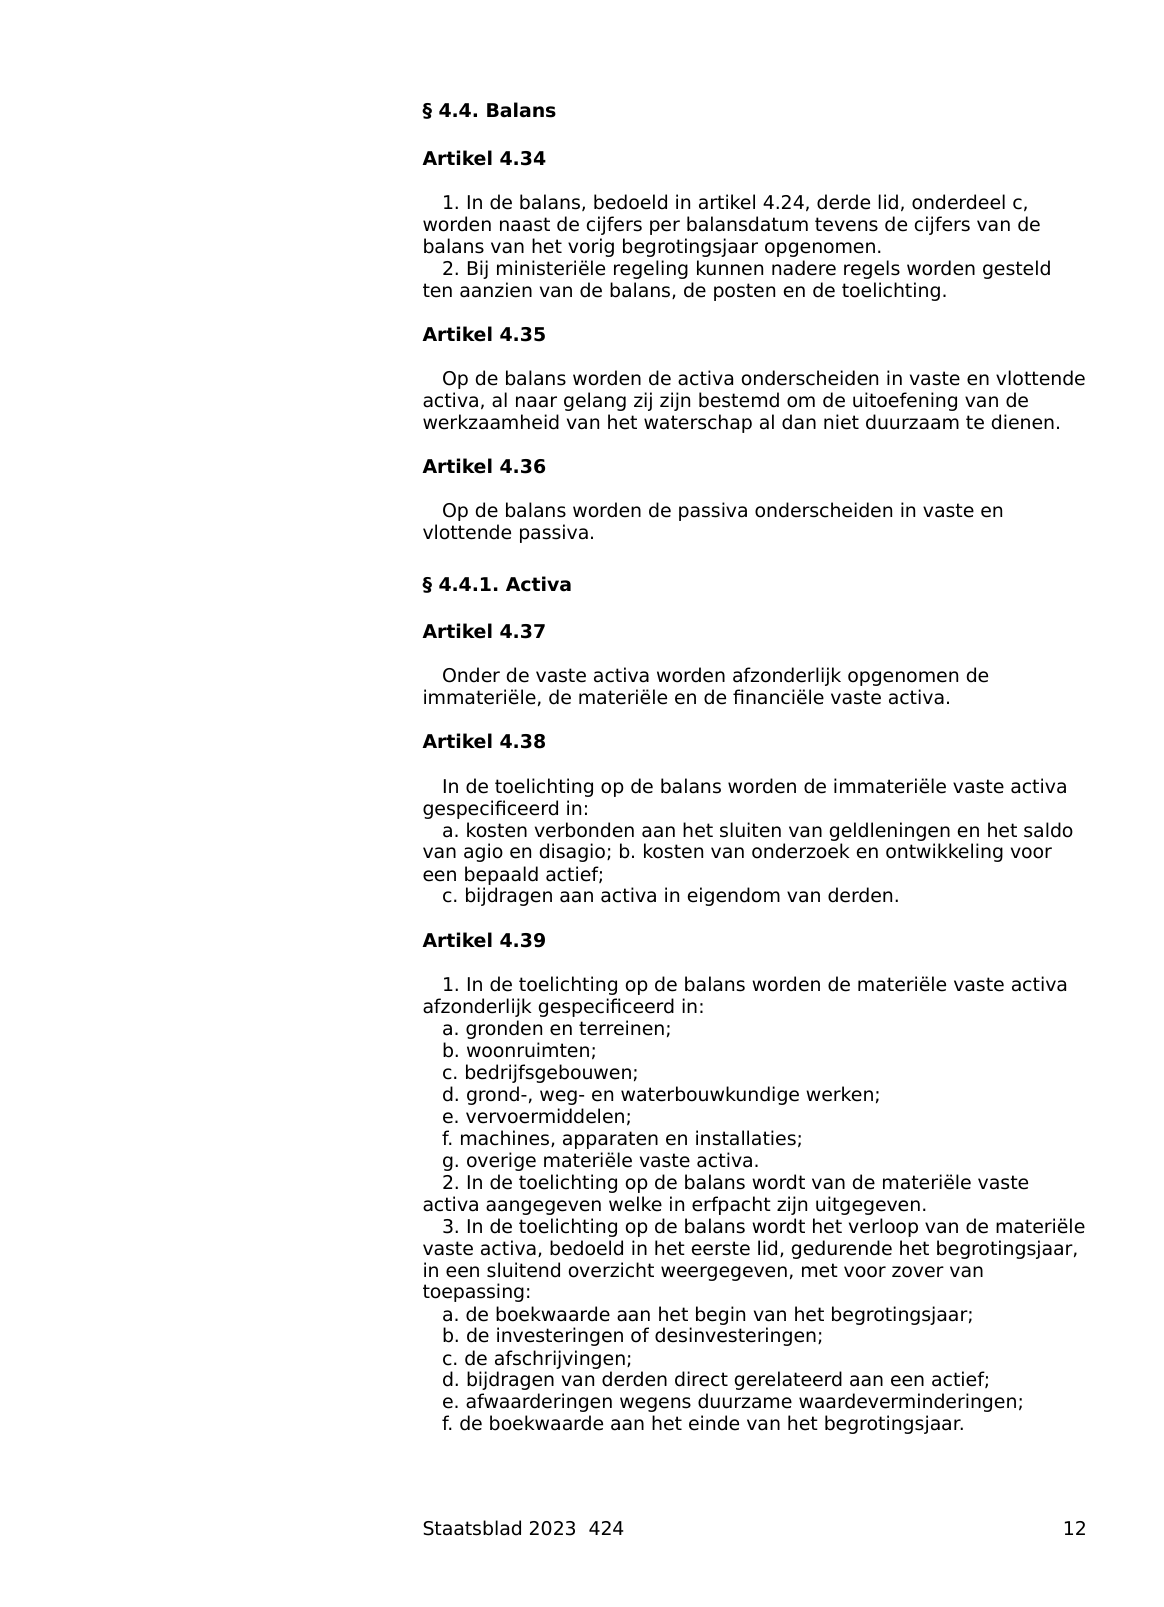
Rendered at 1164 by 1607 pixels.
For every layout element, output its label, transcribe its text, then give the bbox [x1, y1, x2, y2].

text c. bijdragen aan activa in eigendom van derden. [422, 885, 1087, 907]
text e. afwaarderingen wegens duurzame waardeverminderingen; [422, 1391, 1087, 1413]
text In de toelichting op de balans worden de immateriële vaste activa gespecificeerd in: [422, 776, 1087, 819]
text c. de afschrijvingen; [422, 1347, 1087, 1369]
text 1. In de balans, bedoeld in artikel 4.24, derde lid, onderdeel c, worden naast de cijfers per balansdatum tevens de cijfers van de balans van het vorig begrotingsjaar opgenomen. [422, 192, 1087, 257]
subtitle § 4.4. Balans [422, 100, 1087, 122]
text Onder de vaste activa worden afzonderlijk opgenomen de immateriële, de materiële en de financiële vaste activa. [422, 665, 1087, 709]
text f. de boekwaarde aan het einde van het begrotingsjaar. [422, 1413, 1087, 1435]
subtitle Artikel 4.39 [422, 929, 1087, 952]
text d. bijdragen van derden direct gerelateerd aan een actief; [422, 1369, 1087, 1391]
text g. overige materiële vaste activa. [422, 1149, 1087, 1172]
text a. kosten verbonden aan het sluiten van geldleningen en het saldo van agio en disagio; b. kosten van onderzoek en ontwikkeling voor een bepaald actief; [422, 819, 1087, 885]
subtitle Artikel 4.35 [422, 324, 1087, 346]
text Op de balans worden de passiva onderscheiden in vaste en vlottende passiva. [422, 500, 1087, 544]
subtitle Artikel 4.36 [422, 456, 1087, 478]
text b. de investeringen of desinvesteringen; [422, 1325, 1087, 1347]
text 1. In de toelichting op de balans worden de materiële vaste activa afzonderlijk gespecificeerd in: [422, 974, 1087, 1018]
text a. de boekwaarde aan het begin van het begrotingsjaar; [422, 1303, 1087, 1325]
subtitle Artikel 4.38 [422, 731, 1087, 753]
text Op de balans worden de activa onderscheiden in vaste en vlottende activa, al naar gelang zij zijn bestemd om de uitoefening van de werkzaamheid van het waterschap al dan niet duurzaam te dienen. [422, 368, 1087, 434]
subtitle Artikel 4.34 [422, 147, 1087, 169]
subtitle Artikel 4.37 [422, 621, 1087, 643]
text 3. In de toelichting op de balans wordt het verloop van de materiële vaste activa, bedoeld in het eerste lid, gedurende het begrotingsjaar, in een sluitend overzicht weergegeven, met voor zover van toepassing: [422, 1216, 1087, 1303]
text c. bedrijfsgebouwen; [422, 1062, 1087, 1084]
text 2. In de toelichting op de balans wordt van de materiële vaste activa aangegeven welke in erfpacht zijn uitgegeven. [422, 1172, 1087, 1216]
text 2. Bij ministeriële regeling kunnen nadere regels worden gesteld ten aanzien van de balans, de posten en de toelichting. [422, 257, 1087, 301]
text a. gronden en terreinen; [422, 1018, 1087, 1040]
text d. grond-, weg- en waterbouwkundige werken; [422, 1084, 1087, 1106]
subtitle § 4.4.1. Activa [422, 574, 1087, 596]
text e. vervoermiddelen; [422, 1106, 1087, 1128]
text b. woonruimten; [422, 1040, 1087, 1062]
text f. machines, apparaten en installaties; [422, 1128, 1087, 1149]
